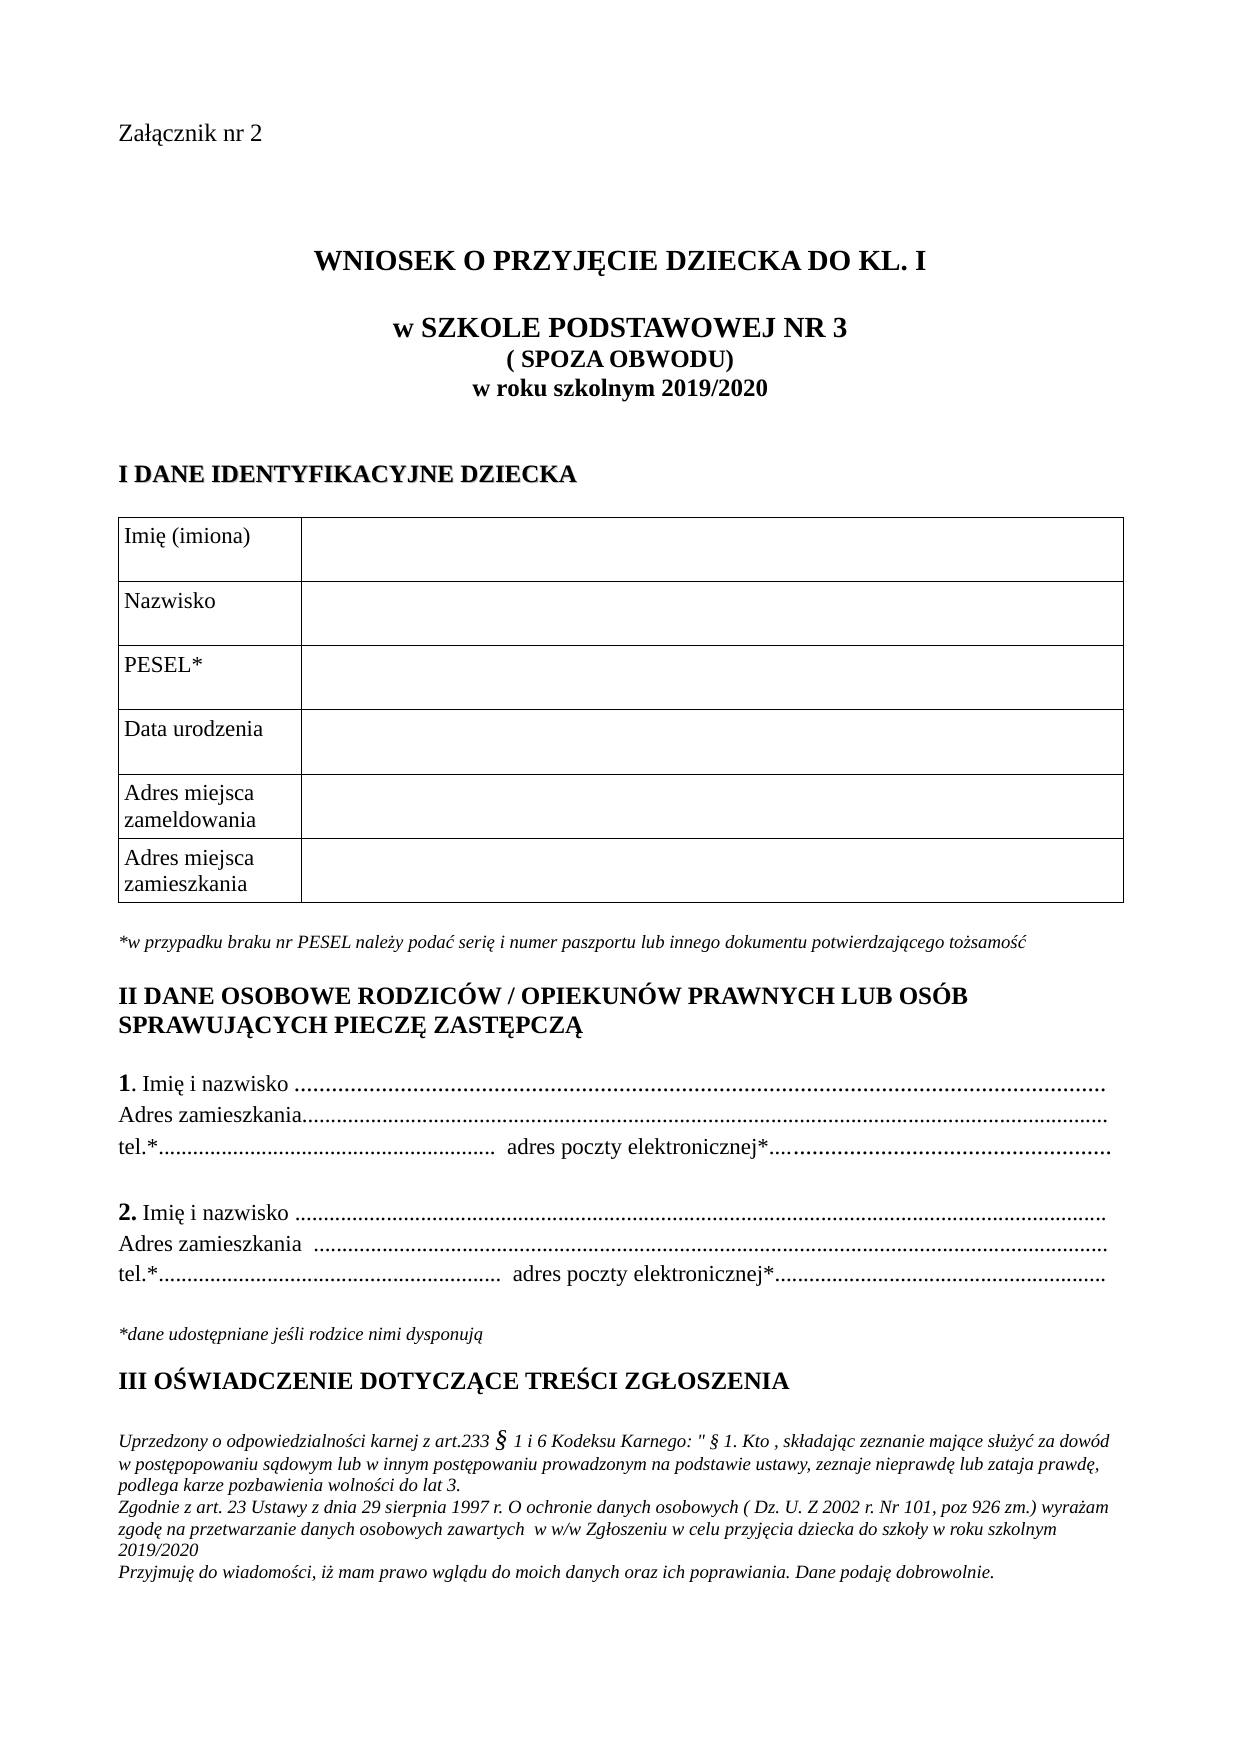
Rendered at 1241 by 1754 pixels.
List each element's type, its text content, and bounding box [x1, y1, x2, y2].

text 2. Imię i nazwisko .............................................................................................................................................. [118, 1197, 1122, 1226]
text tel.*........................................................... adres poczty elektronicznej*....................................................... [118, 1131, 1122, 1159]
text w roku szkolnym 2019/2020 [118, 373, 1122, 402]
table_header [302, 518, 1123, 581]
text ( SPOZA OBWODU) [118, 344, 1122, 373]
text 1. Imię i nazwisko .................................................................................................................................. [118, 1068, 1122, 1096]
text III OŚWIADCZENIE DOTYCZĄCE TREŚCI ZGŁOSZENIA [118, 1366, 1122, 1395]
text WNIOSEK O PRZYJĘCIE DZIECKA DO KL. I [118, 243, 1122, 277]
table_cell [302, 710, 1123, 774]
table_cell Adres miejsca zamieszkania [119, 839, 301, 902]
text Zgodnie z art. 23 Ustawy z dnia 29 sierpnia 1997 r. O ochronie danych osobowych ( Dz. U. Z 2002 r. Nr 101, poz 926 zm.) wyrażam zgodę na przetwarzanie danych osobowych zawartych w w/w Zgłoszeniu w celu przyjęcia dziecka do szkoły w roku szkolnym 2019/2020 [118, 1496, 1122, 1561]
text *w przypadku braku nr PESEL należy podać serię i numer paszportu lub innego dokumentu potwierdzającego tożsamość [118, 931, 1122, 953]
text II DANE OSOBOWE RODZICÓW / OPIEKUNÓW PRAWNYCH LUB OSÓB SPRAWUJĄCYCH PIECZĘ ZASTĘPCZĄ [118, 981, 1122, 1039]
table_cell Data urodzenia [119, 710, 301, 774]
text *dane udostępniane jeśli rodzice nimi dysponują [118, 1323, 1122, 1345]
table_cell Adres miejsca zameldowania [119, 775, 301, 838]
table_cell PESEL* [119, 646, 301, 709]
table_cell [302, 582, 1123, 645]
table_header Imię (imiona) [119, 518, 301, 581]
text Uprzedzony o odpowiedzialności karnej z art.233 § 1 i 6 Kodeksu Karnego: " § 1. Kto , składając zeznanie mające służyć za dowód w postępopowaniu sądowym lub w innym postępowaniu prowadzonym na podstawie ustawy, zeznaje nieprawdę lub zataja prawdę, podlega karze pozbawienia wolności do lat 3. [118, 1424, 1122, 1496]
table_cell [302, 646, 1123, 709]
table_cell [302, 775, 1123, 838]
table_cell Nazwisko [119, 582, 301, 645]
text Przyjmuję do wiadomości, iż mam prawo wglądu do moich danych oraz ich poprawiania. Dane podaję dobrowolnie. [118, 1561, 1122, 1582]
table_cell [302, 839, 1123, 902]
text Adres zamieszkania ........................................................................................................................................... [118, 1230, 1122, 1256]
text Adres zamieszkania............................................................................................................................................. [118, 1101, 1122, 1127]
text I DANE IDENTYFIKACYJNE DZIECKA [118, 459, 1122, 488]
text w SZKOLE PODSTAWOWEJ NR 3 [118, 311, 1122, 344]
text tel.*............................................................ adres poczty elektronicznej*.......................................................... [118, 1260, 1122, 1286]
